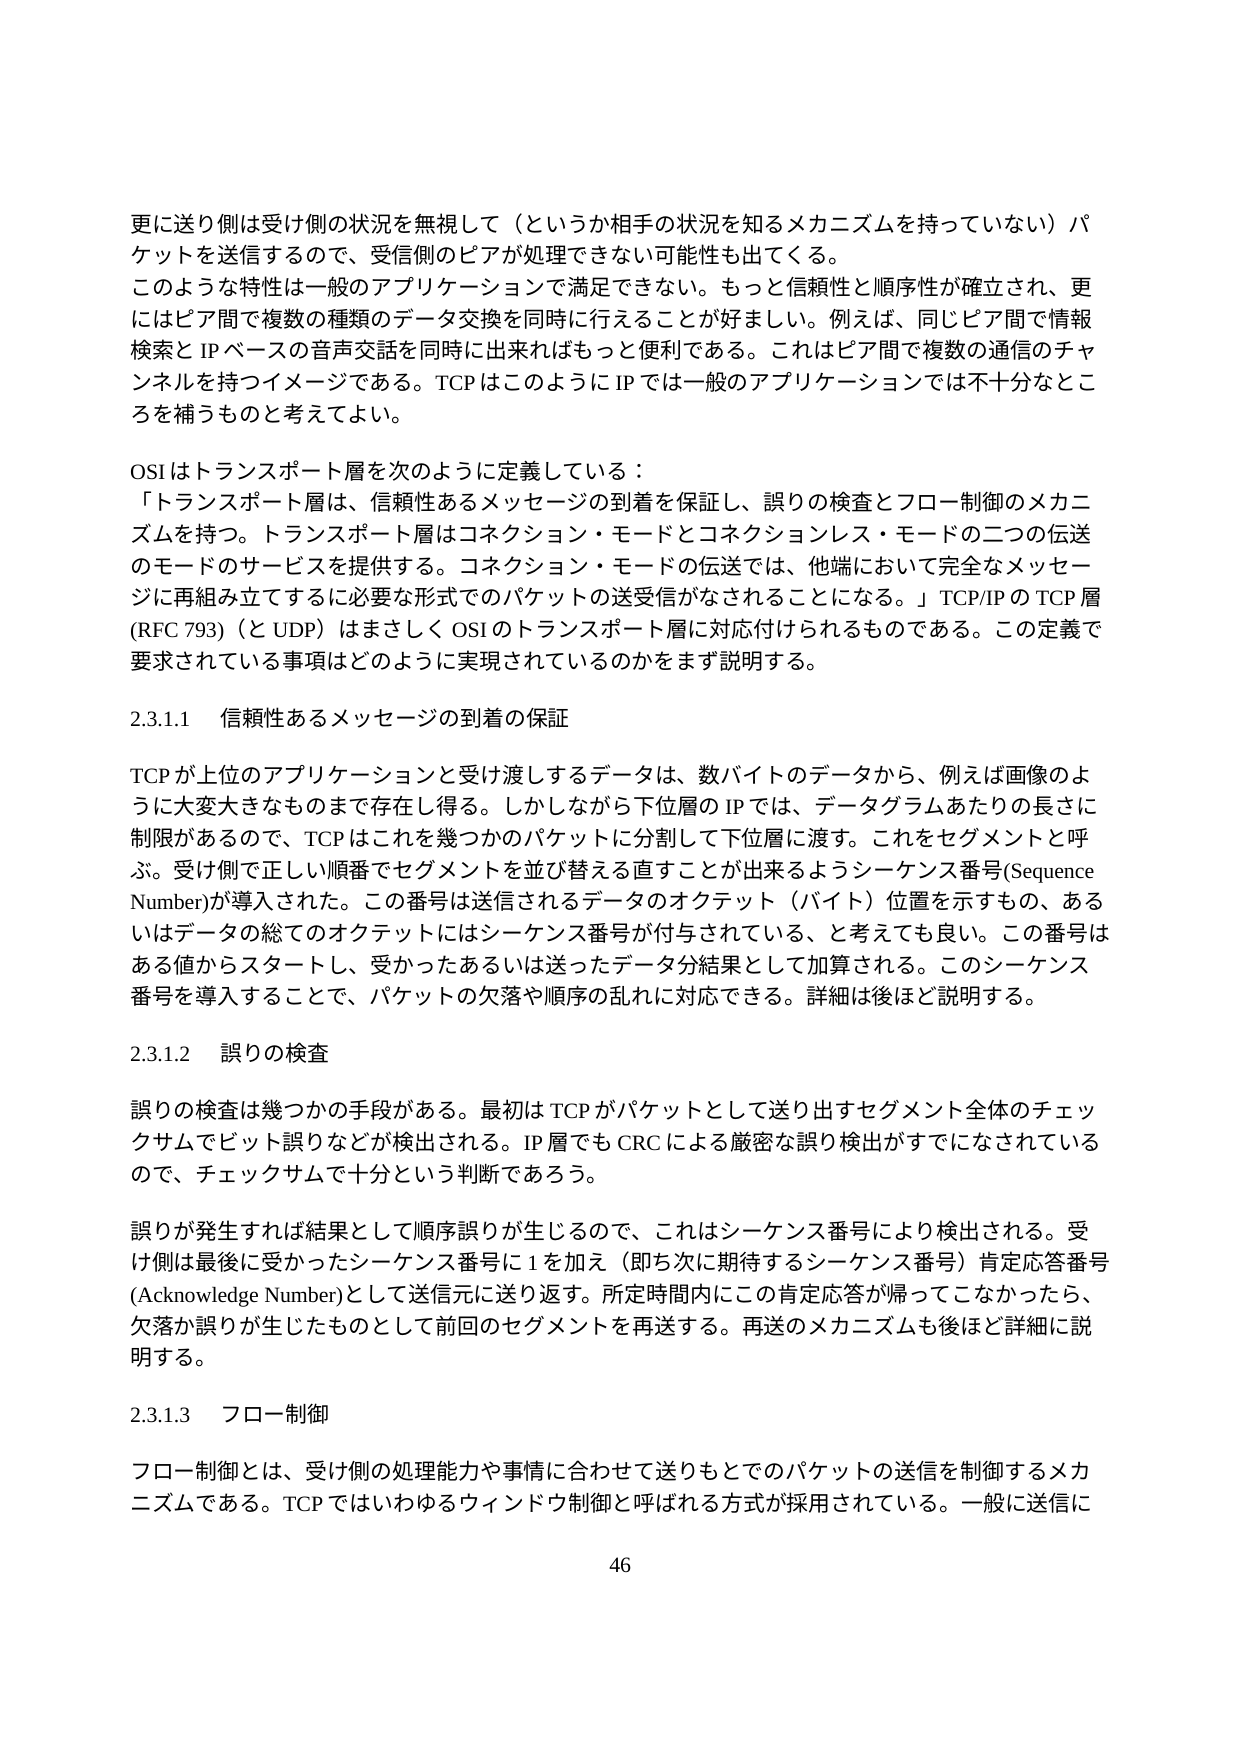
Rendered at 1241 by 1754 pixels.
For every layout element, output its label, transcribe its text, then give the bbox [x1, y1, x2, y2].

text 更に送り側は受け側の状況を無視して（というか相手の状況を知るメカニズムを持っていない）パケットを送信するので、受信側のピアが処理できない可能性も出てくる。 [130, 207, 1110, 270]
subtitle フロー制御 [130, 1397, 1110, 1429]
text フロー制御とは、受け側の処理能力や事情に合わせて送りもとでのパケットの送信を制御するメカニズムである。TCPではいわゆるウィンドウ制御と呼ばれる方式が採用されている。一般に送信に [130, 1454, 1110, 1518]
text OSIはトランスポート層を次のように定義している： [130, 454, 1110, 485]
text TCPが上位のアプリケーションと受け渡しするデータは、数バイトのデータから、例えば画像のように大変大きなものまで存在し得る。しかしながら下位層のIPでは、データグラムあたりの長さに制限があるので、TCPはこれを幾つかのパケットに分割して下位層に渡す。これをセグメントと呼ぶ。受け側で正しい順番でセグメントを並び替える直すことが出来るようシーケンス番号(Sequence Number)が導入された。この番号は送信されるデータのオクテット（バイト）位置を示すもの、あるいはデータの総てのオクテットにはシーケンス番号が付与されている、と考えても良い。この番号はある値からスタートし、受かったあるいは送ったデータ分結果として加算される。このシーケンス番号を導入することで、パケットの欠落や順序の乱れに対応できる。詳細は後ほど説明する。 [130, 758, 1110, 1011]
text 「トランスポート層は、信頼性あるメッセージの到着を保証し、誤りの検査とフロー制御のメカニズムを持つ。トランスポート層はコネクション・モードとコネクションレス・モードの二つの伝送のモードのサービスを提供する。コネクション・モードの伝送では、他端において完全なメッセージに再組み立てするに必要な形式でのパケットの送受信がなされることになる。」TCP/IPのTCP層(RFC 793)（とUDP）はまさしくOSIのトランスポート層に対応付けられるものである。この定義で要求されている事項はどのように実現されているのかをまず説明する。 [130, 485, 1110, 675]
subtitle 誤りの検査 [130, 1036, 1110, 1068]
subtitle 信頼性あるメッセージの到着の保証 [130, 701, 1110, 732]
text このような特性は一般のアプリケーションで満足できない。もっと信頼性と順序性が確立され、更にはピア間で複数の種類のデータ交換を同時に行えることが好ましい。例えば、同じピア間で情報検索とIPベースの音声交話を同時に出来ればもっと便利である。これはピア間で複数の通信のチャンネルを持つイメージである。TCPはこのようにIPでは一般のアプリケーションでは不十分なところを補うものと考えてよい。 [130, 270, 1110, 428]
text 誤りが発生すれば結果として順序誤りが生じるので、これはシーケンス番号により検出される。受け側は最後に受かったシーケンス番号に1を加え（即ち次に期待するシーケンス番号）肯定応答番号(Acknowledge Number)として送信元に送り返す。所定時間内にこの肯定応答が帰ってこなかったら、欠落か誤りが生じたものとして前回のセグメントを再送する。再送のメカニズムも後ほど詳細に説明する。 [130, 1214, 1110, 1372]
text 誤りの検査は幾つかの手段がある。最初はTCPがパケットとして送り出すセグメント全体のチェックサムでビット誤りなどが検出される。IP層でもCRCによる厳密な誤り検出がすでになされているので、チェックサムで十分という判断であろう。 [130, 1093, 1110, 1188]
